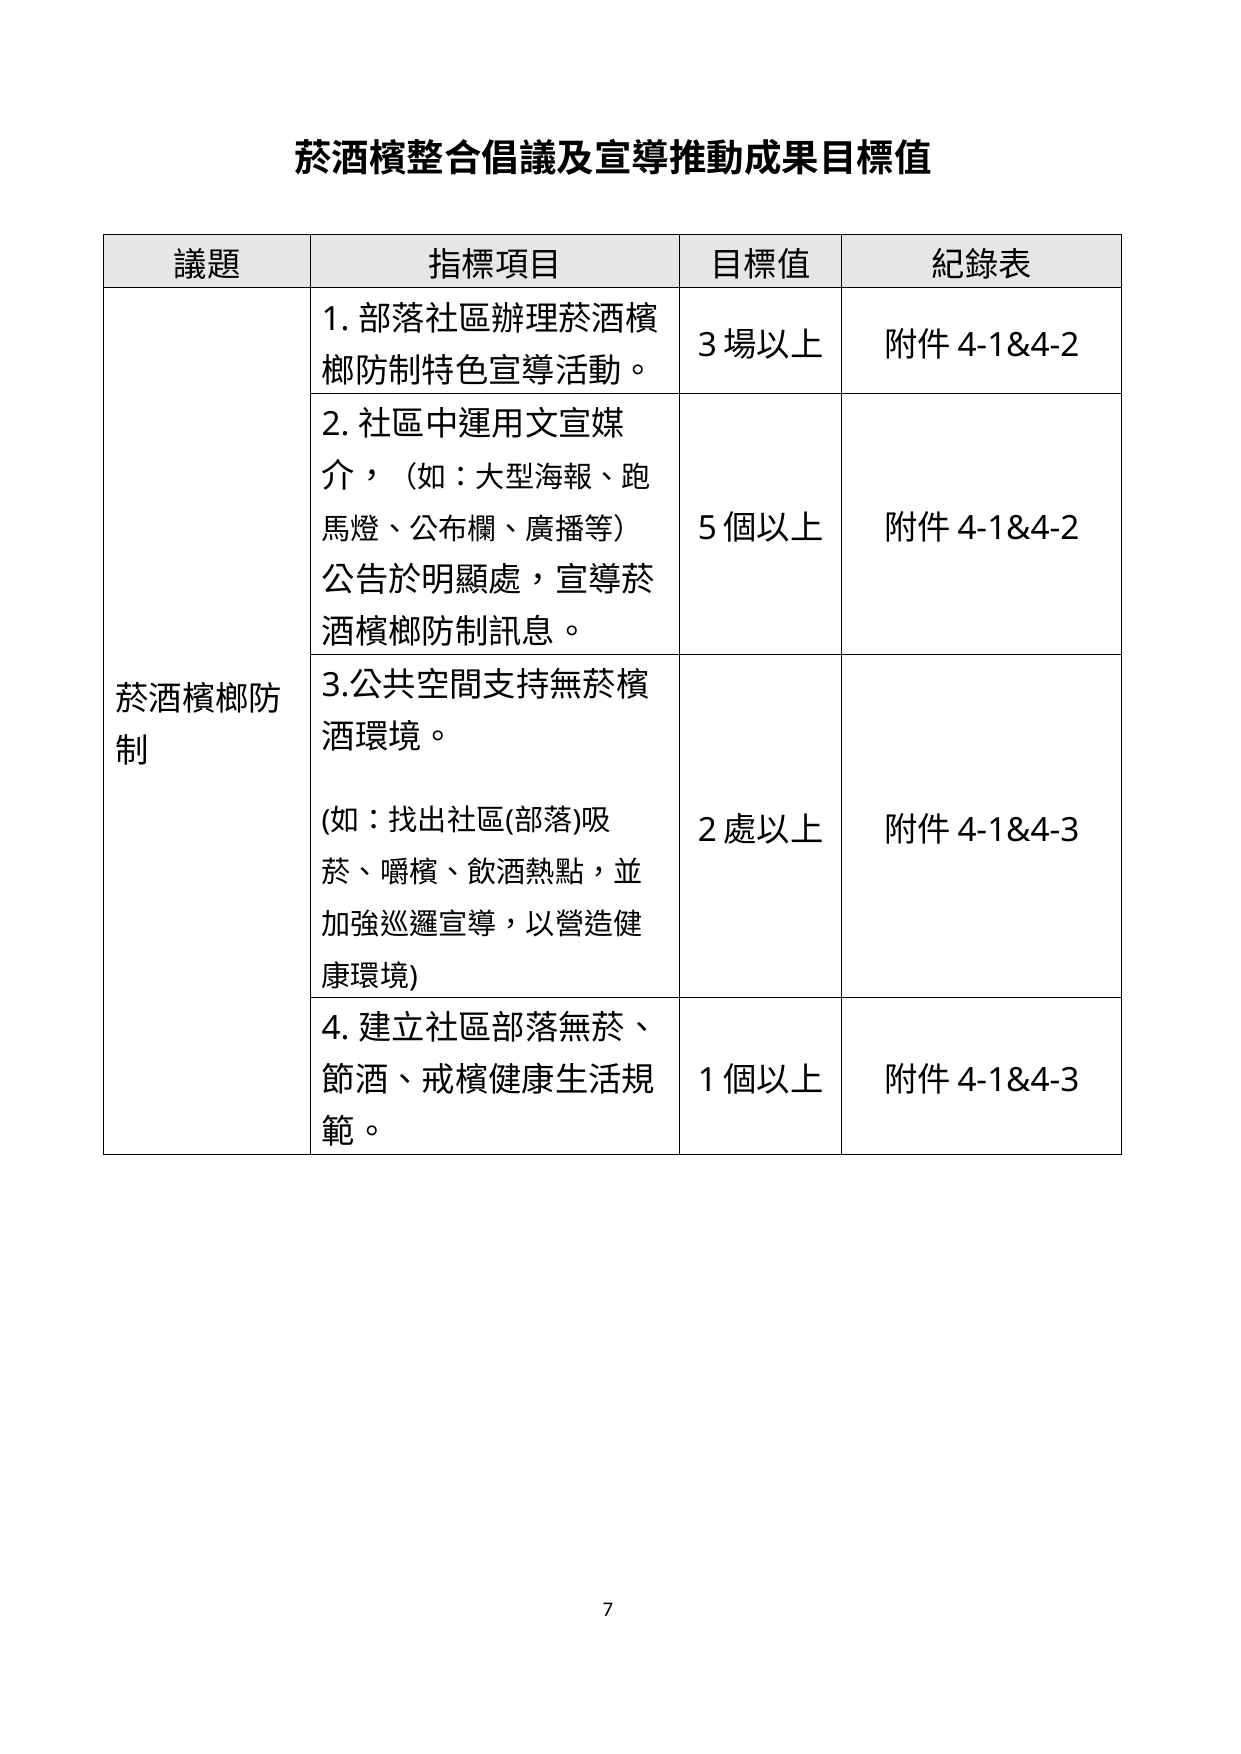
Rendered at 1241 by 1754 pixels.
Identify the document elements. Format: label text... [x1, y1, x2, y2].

table_cell 5個以上 [680, 394, 841, 654]
table_cell 2處以上 [680, 655, 841, 997]
table_cell 菸酒檳榔防制 [104, 288, 310, 1154]
table_cell 附件4-1&4-2 [842, 394, 1121, 654]
table_cell 3場以上 [680, 288, 841, 392]
table_header 紀錄表 [842, 235, 1121, 287]
table_cell 1個以上 [680, 998, 841, 1154]
text 菸酒檳整合倡議及宣導推動成果目標值 [103, 130, 1122, 182]
table_cell 2. 社區中運用文宣媒介，（如：大型海報、跑馬燈、公布欄、廣播等）公告於明顯處，宣導菸酒檳榔防制訊息。 [311, 394, 679, 654]
table_cell 3.公共空間支持無菸檳酒環境。 (如：找出社區(部落)吸菸、嚼檳、飲酒熱點，並加強巡邏宣導，以營造健康環境) [311, 655, 679, 997]
table_cell 4. 建立社區部落無菸、節酒、戒檳健康生活規範。 [311, 998, 679, 1154]
table_cell 附件4-1&4-2 [842, 288, 1121, 392]
table_cell 1. 部落社區辦理菸酒檳榔防制特色宣導活動。 [311, 288, 679, 392]
table_cell 附件4-1&4-3 [842, 655, 1121, 997]
table_header 議題 [104, 235, 310, 287]
table_header 指標項目 [311, 235, 679, 287]
table_header 目標值 [680, 235, 841, 287]
table_cell 附件4-1&4-3 [842, 998, 1121, 1154]
